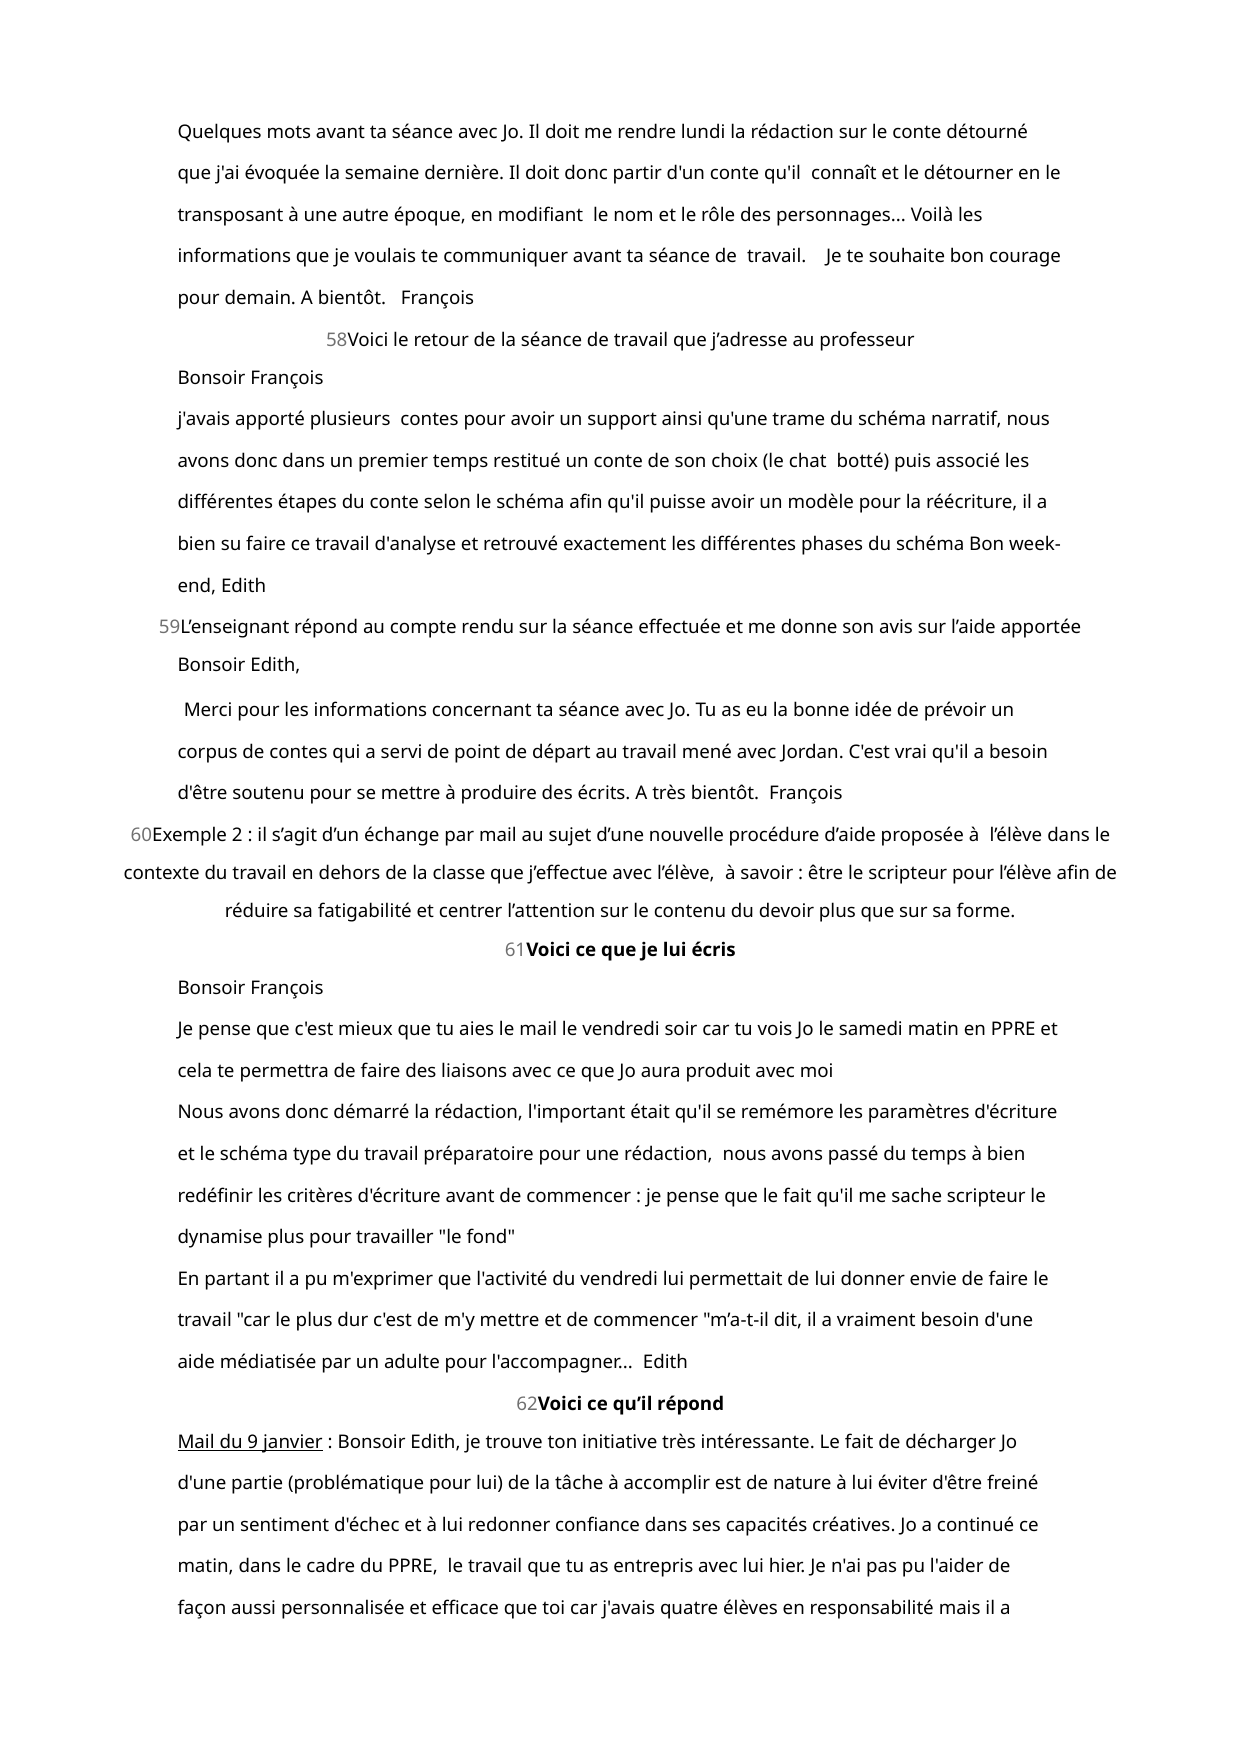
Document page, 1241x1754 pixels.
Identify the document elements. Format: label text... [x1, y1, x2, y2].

text Quelques mots avant ta séance avec Jo. Il doit me rendre lundi la rédaction sur le conte détourné que j'ai évoquée la semaine dernière. Il doit donc partir d'un conte qu'il connaît et le détourner en le transposant à une autre époque, en modifiant le nom et le rôle des personnages... Voilà les informations que je voulais te communiquer avant ta séance de travail. Je te souhaite bon courage pour demain. A bientôt. François [177, 118, 1063, 310]
text 59L’enseignant répond au compte rendu sur la séance effectuée et me donne son avis sur l’aide apportée [118, 613, 1122, 639]
text 58Voici le retour de la séance de travail que j’adresse au professeur [118, 326, 1122, 351]
text j'avais apporté plusieurs contes pour avoir un support ainsi qu'une trame du schéma narratif, nous avons donc dans un premier temps restitué un conte de son choix (le chat botté) puis associé les différentes étapes du conte selon le schéma afin qu'il puisse avoir un modèle pour la réécriture, il a bien su faire ce travail d'analyse et retrouvé exactement les différentes phases du schéma Bon week- end, Edith [177, 406, 1063, 597]
text Nous avons donc démarré la rédaction, l'important était qu'il se remémore les paramètres d'écriture et le schéma type du travail préparatoire pour une rédaction, nous avons passé du temps à bien redéfinir les critères d'écriture avant de commencer : je pense que le fait qu'il me sache scripteur le dynamise plus pour travailler "le fond" [177, 1099, 1063, 1249]
text Bonsoir François [177, 364, 1063, 390]
text 60Exemple 2 : il s’agit d’un échange par mail au sujet d’une nouvelle procédure d’aide proposée à l’élève dans le contexte du travail en dehors de la classe que j’effectue avec l’élève, à savoir : être le scripteur pour l’élève afin de réduire sa fatigabilité et centrer l’attention sur le contenu du devoir plus que sur sa forme. [118, 821, 1122, 923]
text Bonsoir Edith, [177, 652, 1063, 677]
text En partant il a pu m'exprimer que l'activité du vendredi lui permettait de lui donner envie de faire le travail "car le plus dur c'est de m'y mettre et de commencer "m’a-t-il dit, il a vraiment besoin d'une aide médiatisée par un adulte pour l'accompagner... Edith [177, 1265, 1063, 1374]
text Bonsoir François [177, 974, 1063, 1000]
text Mail du 9 janvier : Bonsoir Edith, je trouve ton initiative très intéressante. Le fait de décharger Jo d'une partie (problématique pour lui) de la tâche à accomplir est de nature à lui éviter d'être freiné par un sentiment d'échec et à lui redonner confiance dans ses capacités créatives. Jo a continué ce matin, dans le cadre du PPRE, le travail que tu as entrepris avec lui hier. Je n'ai pas pu l'aider de façon aussi personnalisée et efficace que toi car j'avais quatre élèves en responsabilité mais il a [177, 1428, 1063, 1620]
text Merci pour les informations concernant ta séance avec Jo. Tu as eu la bonne idée de prévoir un corpus de contes qui a servi de point de départ au travail mené avec Jordan. C'est vrai qu'il a besoin d'être soutenu pour se mettre à produire des écrits. A très bientôt. François [177, 693, 1063, 805]
text 62Voici ce qu’il répond [118, 1390, 1122, 1415]
text 61Voici ce que je lui écris [118, 936, 1122, 961]
text Je pense que c'est mieux que tu aies le mail le vendredi soir car tu vois Jo le samedi matin en PPRE et cela te permettra de faire des liaisons avec ce que Jo aura produit avec moi [177, 1016, 1063, 1083]
